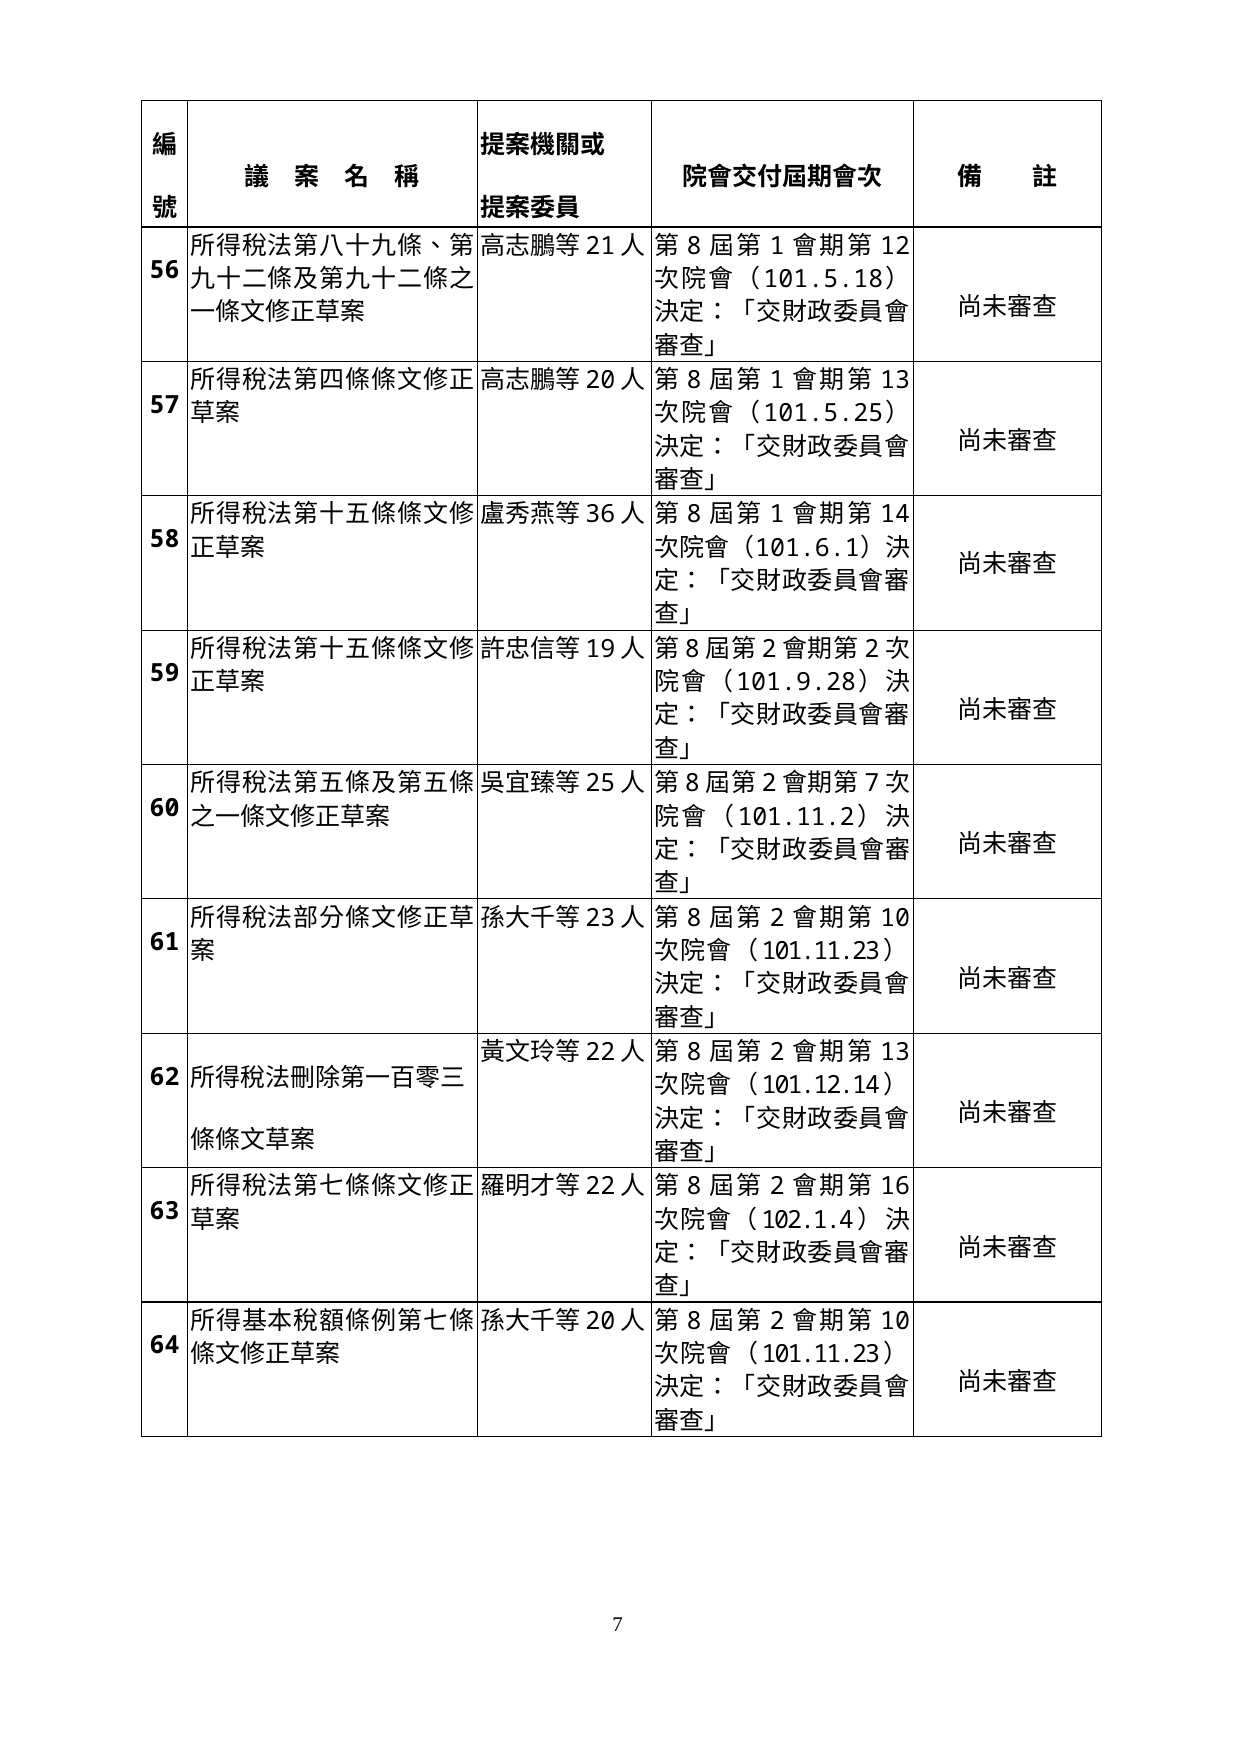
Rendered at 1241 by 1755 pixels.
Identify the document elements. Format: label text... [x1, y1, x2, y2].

table_cell 所得稅法第五條及第五條之一條文修正草案 [188, 765, 477, 898]
table_cell 58 [142, 496, 187, 629]
table_cell 尚未審查 [914, 1303, 1101, 1436]
table_cell 黃文玲等22人 [478, 1034, 651, 1167]
table_cell 第8屆第2會期第13次院會（101.12.14）決定：「交財政委員會審查」 [652, 1034, 913, 1167]
table_cell 吳宜臻等25人 [478, 765, 651, 898]
table_cell 56 [142, 228, 187, 361]
table_header 院會交付屆期會次 [652, 101, 913, 226]
table_cell 第8屆第2會期第7次院會（101.11.2）決定：「交財政委員會審查」 [652, 765, 913, 898]
table_cell 所得稅法第四條條文修正草案 [188, 362, 477, 495]
table_cell 尚未審查 [914, 631, 1101, 764]
table_cell 尚未審查 [914, 228, 1101, 361]
table_cell 所得稅法第七條條文修正草案 [188, 1168, 477, 1301]
table_cell 第8屆第2會期第10次院會（101.11.23）決定：「交財政委員會審查」 [652, 1303, 913, 1436]
table_cell 第8屆第2會期第2次院會（101.9.28）決定：「交財政委員會審查」 [652, 631, 913, 764]
table_cell 尚未審查 [914, 765, 1101, 898]
table_cell 所得稅法第八十九條、第九十二條及第九十二條之一條文修正草案 [188, 228, 477, 361]
table_cell 高志鵬等21人 [478, 228, 651, 361]
table_cell 第8屆第2會期第16次院會（102.1.4）決定：「交財政委員會審查」 [652, 1168, 913, 1301]
table_cell 高志鵬等20人 [478, 362, 651, 495]
table_cell 許忠信等19人 [478, 631, 651, 764]
table_cell 第8屆第1會期第12次院會（101.5.18）決定：「交財政委員會審查」 [652, 228, 913, 361]
table_cell 孫大千等20人 [478, 1303, 651, 1436]
table_header 備 註 [914, 101, 1101, 226]
table_cell 所得基本稅額條例第七條條文修正草案 [188, 1303, 477, 1436]
table_cell 尚未審查 [914, 496, 1101, 629]
table_cell 64 [142, 1303, 187, 1436]
table_cell 羅明才等22人 [478, 1168, 651, 1301]
table_cell 第8屆第1會期第14次院會（101.6.1）決定：「交財政委員會審查」 [652, 496, 913, 629]
table_header 編號 [142, 101, 187, 226]
table_cell 所得稅法部分條文修正草案 [188, 899, 477, 1033]
table_header 提案機關或 提案委員 [478, 101, 651, 226]
table_cell 所得稅法第十五條條文修正草案 [188, 631, 477, 764]
table_cell 61 [142, 899, 187, 1033]
table_cell 尚未審查 [914, 362, 1101, 495]
table_cell 第8屆第1會期第13次院會（101.5.25）決定：「交財政委員會審查」 [652, 362, 913, 495]
table_cell 60 [142, 765, 187, 898]
table_cell 59 [142, 631, 187, 764]
table_cell 57 [142, 362, 187, 495]
table_cell 62 [142, 1034, 187, 1167]
table_header 議 案 名 稱 [188, 101, 477, 226]
table_cell 盧秀燕等36人 [478, 496, 651, 629]
table_cell 第8屆第2會期第10次院會（101.11.23）決定：「交財政委員會審查」 [652, 899, 913, 1033]
table_cell 孫大千等23人 [478, 899, 651, 1033]
table_cell 尚未審查 [914, 1168, 1101, 1301]
table_cell 尚未審查 [914, 1034, 1101, 1167]
table_cell 63 [142, 1168, 187, 1301]
table_cell 所得稅法第十五條條文修正草案 [188, 496, 477, 629]
table_cell 尚未審查 [914, 899, 1101, 1033]
table_cell 所得稅法刪除第一百零三條條文草案 [188, 1034, 477, 1167]
